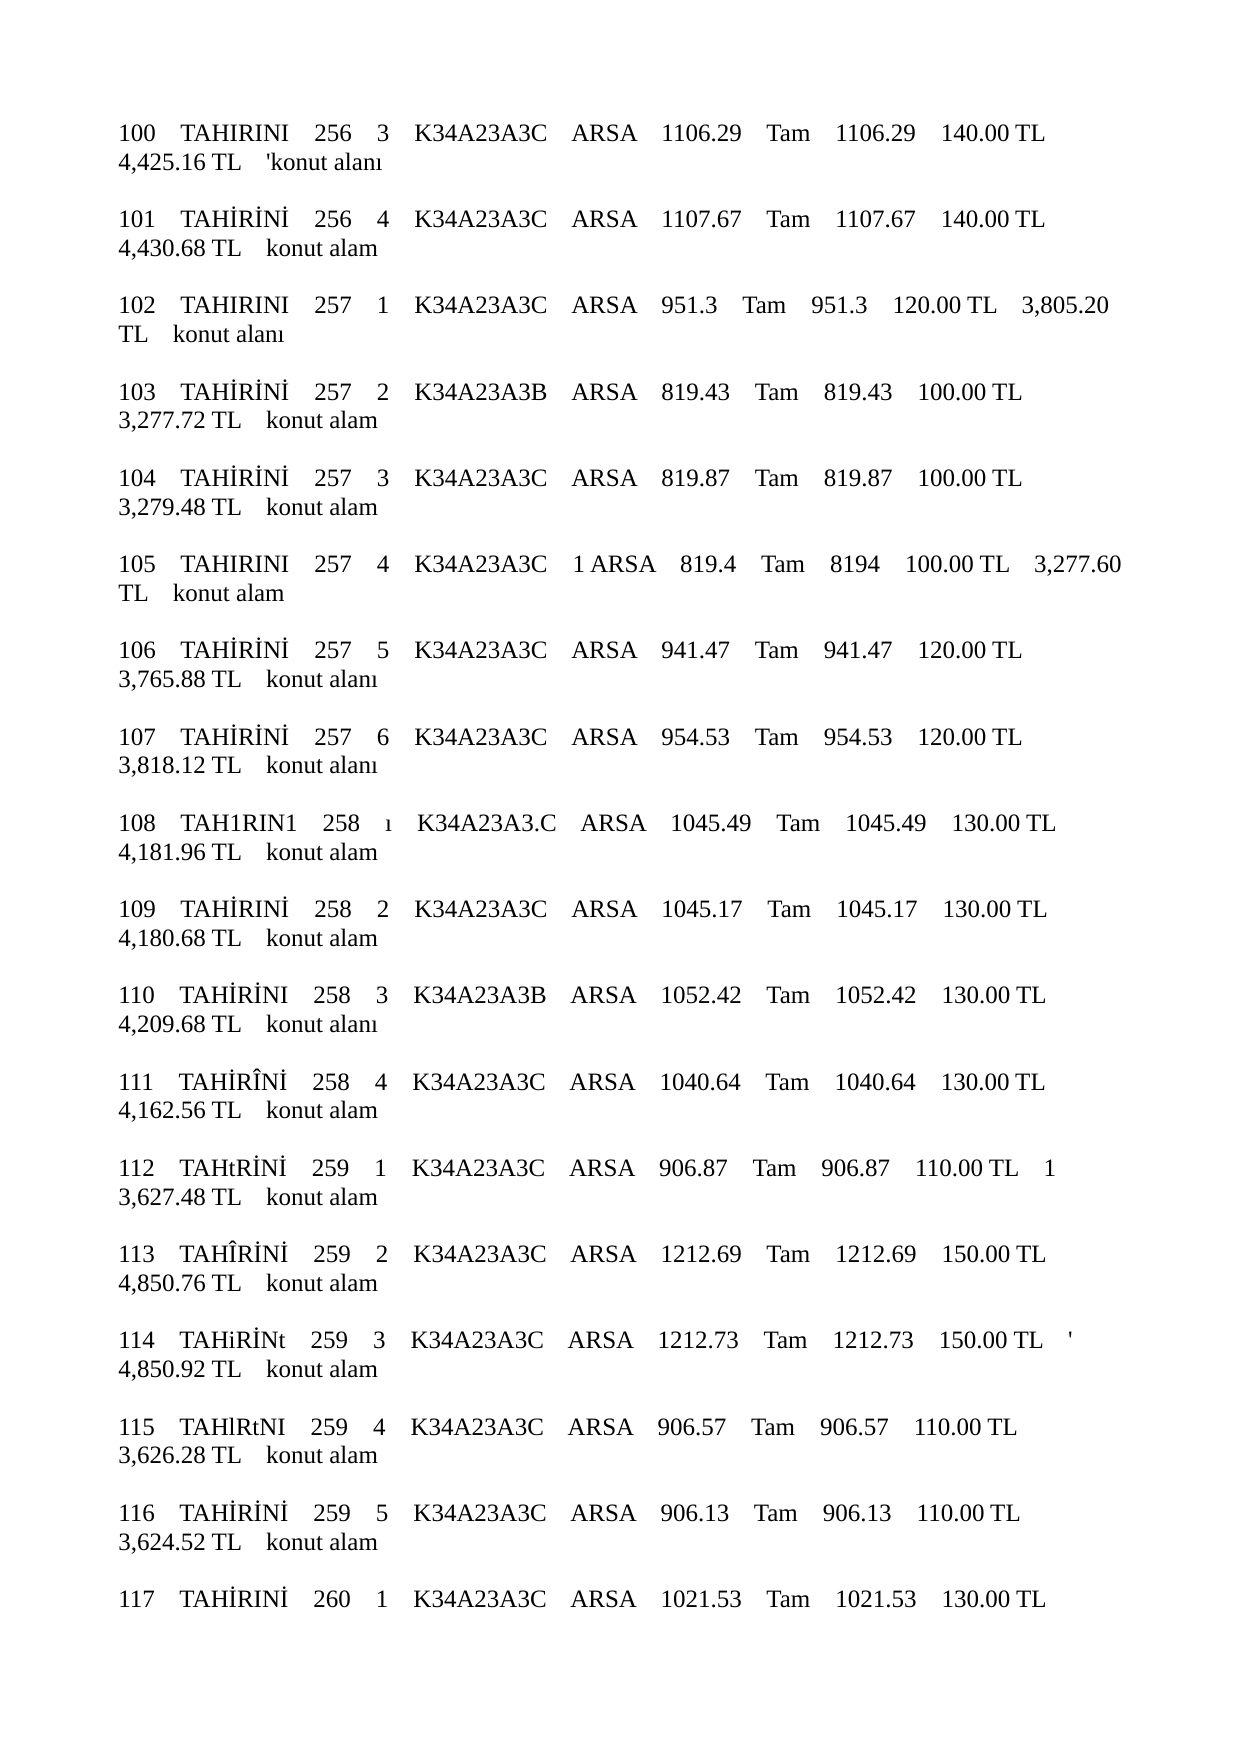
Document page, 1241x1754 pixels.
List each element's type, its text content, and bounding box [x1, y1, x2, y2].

text 107 TAHİRİNİ 257 6 K34A23A3C ARSA 954.53 Tam 954.53 120.00 TL 3,818.12 TL konut alanı [118, 722, 1122, 779]
text 100 TAHIRINI 256 3 K34A23A3C ARSA 1106.29 Tam 1106.29 140.00 TL 4,425.16 TL 'konut alanı [118, 118, 1122, 176]
text 101 TAHİRİNİ 256 4 K34A23A3C ARSA 1107.67 Tam 1107.67 140.00 TL 4,430.68 TL konut alam [118, 204, 1122, 262]
text 116 TAHİRİNİ 259 5 K34A23A3C ARSA 906.13 Tam 906.13 110.00 TL 3,624.52 TL konut alam [118, 1498, 1122, 1556]
text 113 TAHÎRİNİ 259 2 K34A23A3C ARSA 1212.69 Tam 1212.69 150.00 TL 4,850.76 TL konut alam [118, 1239, 1122, 1297]
text 105 TAHIRINI 257 4 K34A23A3C 1 ARSA 819.4 Tam 8194 100.00 TL 3,277.60 TL konut alam [118, 549, 1122, 607]
text 109 TAHİRINİ 258 2 K34A23A3C ARSA 1045.17 Tam 1045.17 130.00 TL 4,180.68 TL konut alam [118, 894, 1122, 952]
text 102 TAHIRINI 257 1 K34A23A3C ARSA 951.3 Tam 951.3 120.00 TL 3,805.20 TL konut alanı [118, 291, 1122, 348]
text 104 TAHİRİNİ 257 3 K34A23A3C ARSA 819.87 Tam 819.87 100.00 TL 3,279.48 TL konut alam [118, 463, 1122, 521]
text 103 TAHİRİNİ 257 2 K34A23A3B ARSA 819.43 Tam 819.43 100.00 TL 3,277.72 TL konut alam [118, 377, 1122, 434]
text 112 TAHtRİNİ 259 1 K34A23A3C ARSA 906.87 Tam 906.87 110.00 TL 1 3,627.48 TL konut alam [118, 1153, 1122, 1211]
text 114 TAHiRİNt 259 3 K34A23A3C ARSA 1212.73 Tam 1212.73 150.00 TL ' 4,850.92 TL konut alam [118, 1326, 1122, 1383]
text 106 TAHİRİNİ 257 5 K34A23A3C ARSA 941.47 Tam 941.47 120.00 TL 3,765.88 TL konut alanı [118, 636, 1122, 693]
text 115 TAHlRtNI 259 4 K34A23A3C ARSA 906.57 Tam 906.57 110.00 TL 3,626.28 TL konut alam [118, 1412, 1122, 1469]
text 111 TAHİRÎNİ 258 4 K34A23A3C ARSA 1040.64 Tam 1040.64 130.00 TL 4,162.56 TL konut alam [118, 1067, 1122, 1124]
text 110 TAHİRİNI 258 3 K34A23A3B ARSA 1052.42 Tam 1052.42 130.00 TL 4,209.68 TL konut alanı [118, 981, 1122, 1038]
text 117 TAHİRINİ 260 1 K34A23A3C ARSA 1021.53 Tam 1021.53 130.00 TL [118, 1584, 1122, 1613]
text 108 TAH1RIN1 258 ı K34A23A3.C ARSA 1045.49 Tam 1045.49 130.00 TL 4,181.96 TL konut alam [118, 808, 1122, 866]
